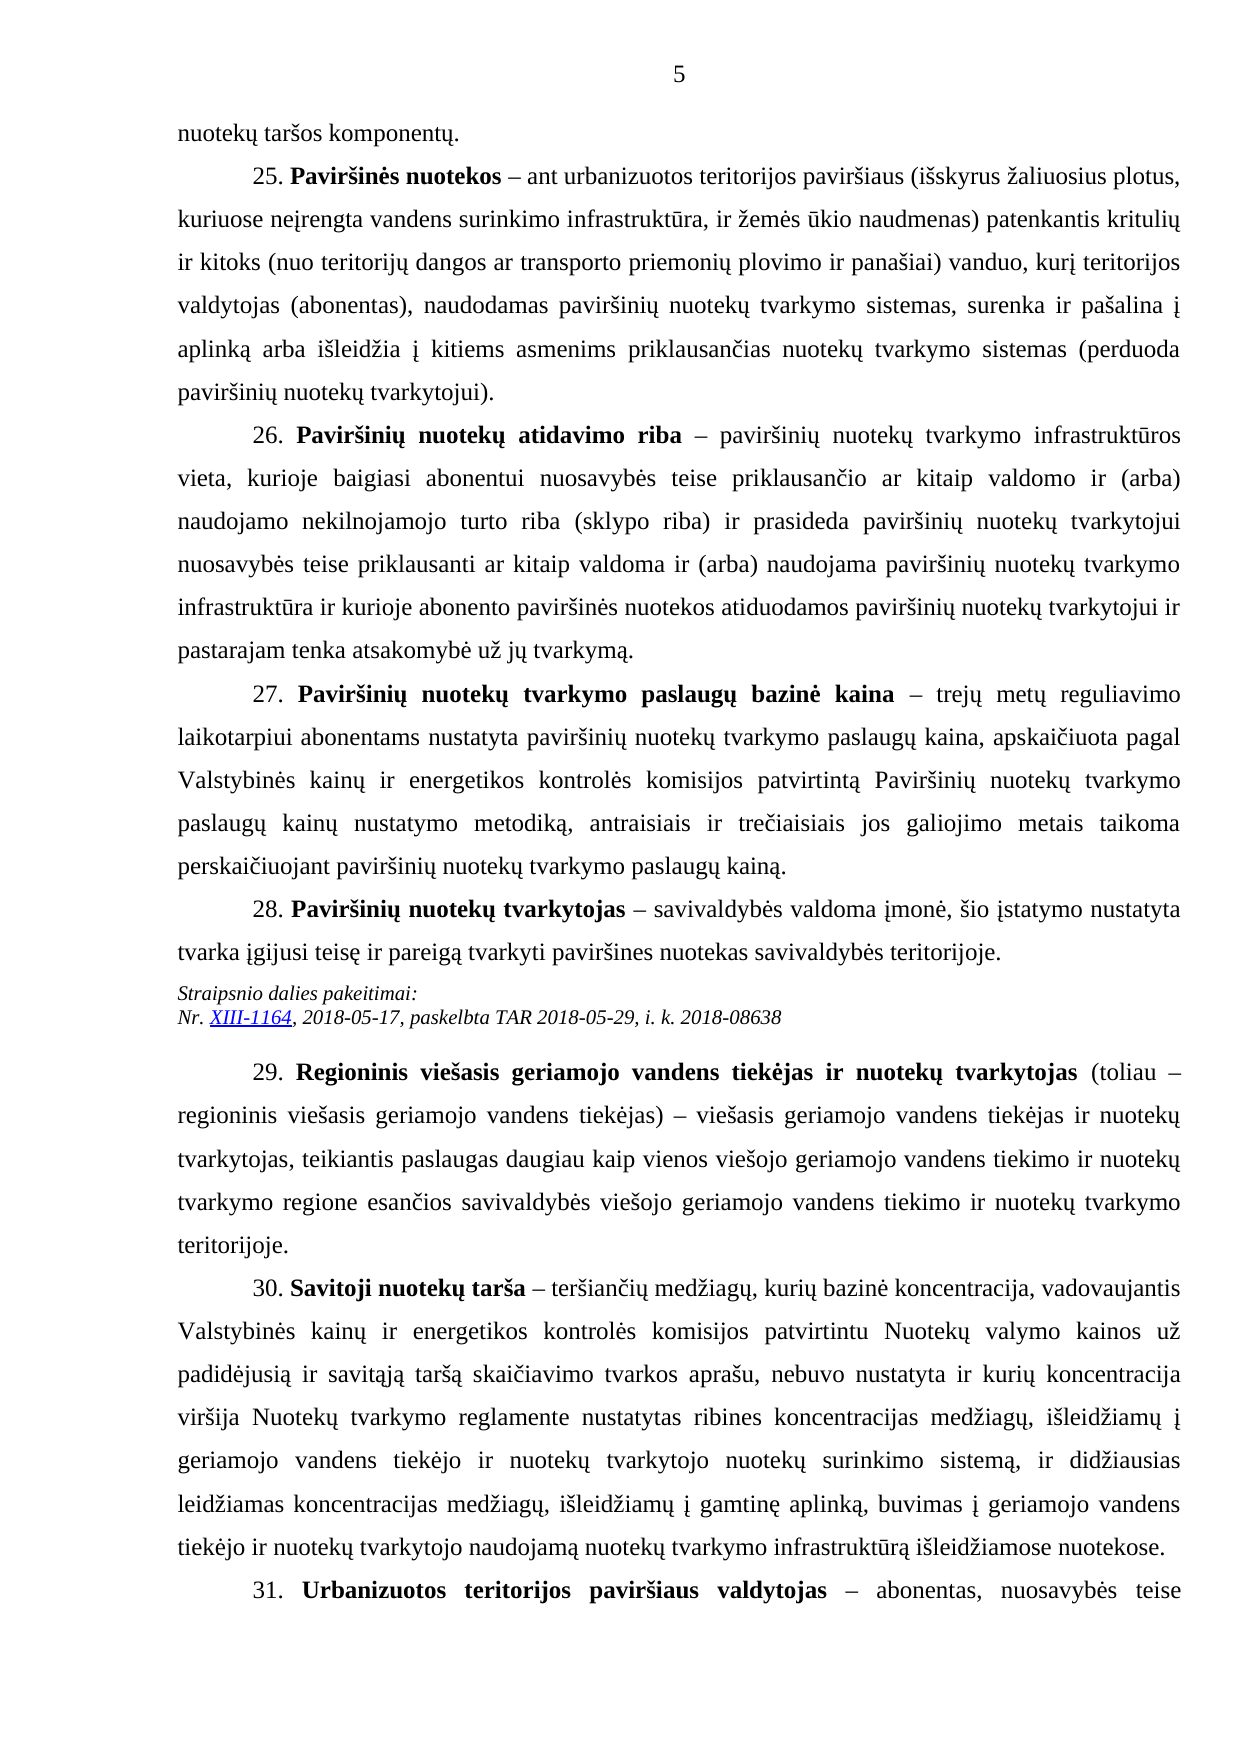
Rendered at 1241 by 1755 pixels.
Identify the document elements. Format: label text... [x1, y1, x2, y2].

text 27. Paviršinių nuotekų tvarkymo paslaugų bazinė kaina – trejų metų reguliavimo laikotarpiui abonentams nustatyta paviršinių nuotekų tvarkymo paslaugų kaina, apskaičiuota pagal Valstybinės kainų ir energetikos kontrolės komisijos patvirtintą Paviršinių nuotekų tvarkymo paslaugų kainų nustatymo metodiką, antraisiais ir trečiaisiais jos galiojimo metais taikoma perskaičiuojant paviršinių nuotekų tvarkymo paslaugų kainą. [177, 679, 1181, 880]
text 30. Savitoji nuotekų tarša – teršiančių medžiagų, kurių bazinė koncentracija, vadovaujantis Valstybinės kainų ir energetikos kontrolės komisijos patvirtintu Nuotekų valymo kainos už padidėjusią ir savitąją taršą skaičiavimo tvarkos aprašu, nebuvo nustatyta ir kurių koncentracija viršija Nuotekų tvarkymo reglamente nustatytas ribines koncentracijas medžiagų, išleidžiamų į geriamojo vandens tiekėjo ir nuotekų tvarkytojo nuotekų surinkimo sistemą, ir didžiausias leidžiamas koncentracijas medžiagų, išleidžiamų į gamtinę aplinką, buvimas į geriamojo vandens tiekėjo ir nuotekų tvarkytojo naudojamą nuotekų tvarkymo infrastruktūrą išleidžiamose nuotekose. [177, 1273, 1181, 1561]
text 29. Regioninis viešasis geriamojo vandens tiekėjas ir nuotekų tvarkytojas (toliau – regioninis viešasis geriamojo vandens tiekėjas) – viešasis geriamojo vandens tiekėjas ir nuotekų tvarkytojas, teikiantis paslaugas daugiau kaip vienos viešojo geriamojo vandens tiekimo ir nuotekų tvarkymo regione esančios savivaldybės viešojo geriamojo vandens tiekimo ir nuotekų tvarkymo teritorijoje. [177, 1057, 1181, 1259]
text 26. Paviršinių nuotekų atidavimo riba – paviršinių nuotekų tvarkymo infrastruktūros vieta, kurioje baigiasi abonentui nuosavybės teise priklausančio ar kitaip valdomo ir (arba) naudojamo nekilnojamojo turto riba (sklypo riba) ir prasideda paviršinių nuotekų tvarkytojui nuosavybės teise priklausanti ar kitaip valdoma ir (arba) naudojama paviršinių nuotekų tvarkymo infrastruktūra ir kurioje abonento paviršinės nuotekos atiduodamos paviršinių nuotekų tvarkytojui ir pastarajam tenka atsakomybė už jų tvarkymą. [177, 420, 1181, 664]
text nuotekų taršos komponentų. [177, 118, 1181, 147]
text Straipsnio dalies pakeitimai: [177, 981, 1181, 1005]
text 31. Urbanizuotos teritorijos paviršiaus valdytojas – abonentas, nuosavybės teise [177, 1575, 1181, 1604]
text 28. Paviršinių nuotekų tvarkytojas – savivaldybės valdoma įmonė, šio įstatymo nustatyta tvarka įgijusi teisę ir pareigą tvarkyti paviršines nuotekas savivaldybės teritorijoje. [177, 894, 1181, 966]
text 25. Paviršinės nuotekos – ant urbanizuotos teritorijos paviršiaus (išskyrus žaliuosius plotus, kuriuose neįrengta vandens surinkimo infrastruktūra, ir žemės ūkio naudmenas) patenkantis kritulių ir kitoks (nuo teritorijų dangos ar transporto priemonių plovimo ir panašiai) vanduo, kurį teritorijos valdytojas (abonentas), naudodamas paviršinių nuotekų tvarkymo sistemas, surenka ir pašalina į aplinką arba išleidžia į kitiems asmenims priklausančias nuotekų tvarkymo sistemas (perduoda paviršinių nuotekų tvarkytojui). [177, 161, 1181, 406]
text Nr. XIII-1164, 2018-05-17, paskelbta TAR 2018-05-29, i. k. 2018-08638 [177, 1005, 1181, 1029]
